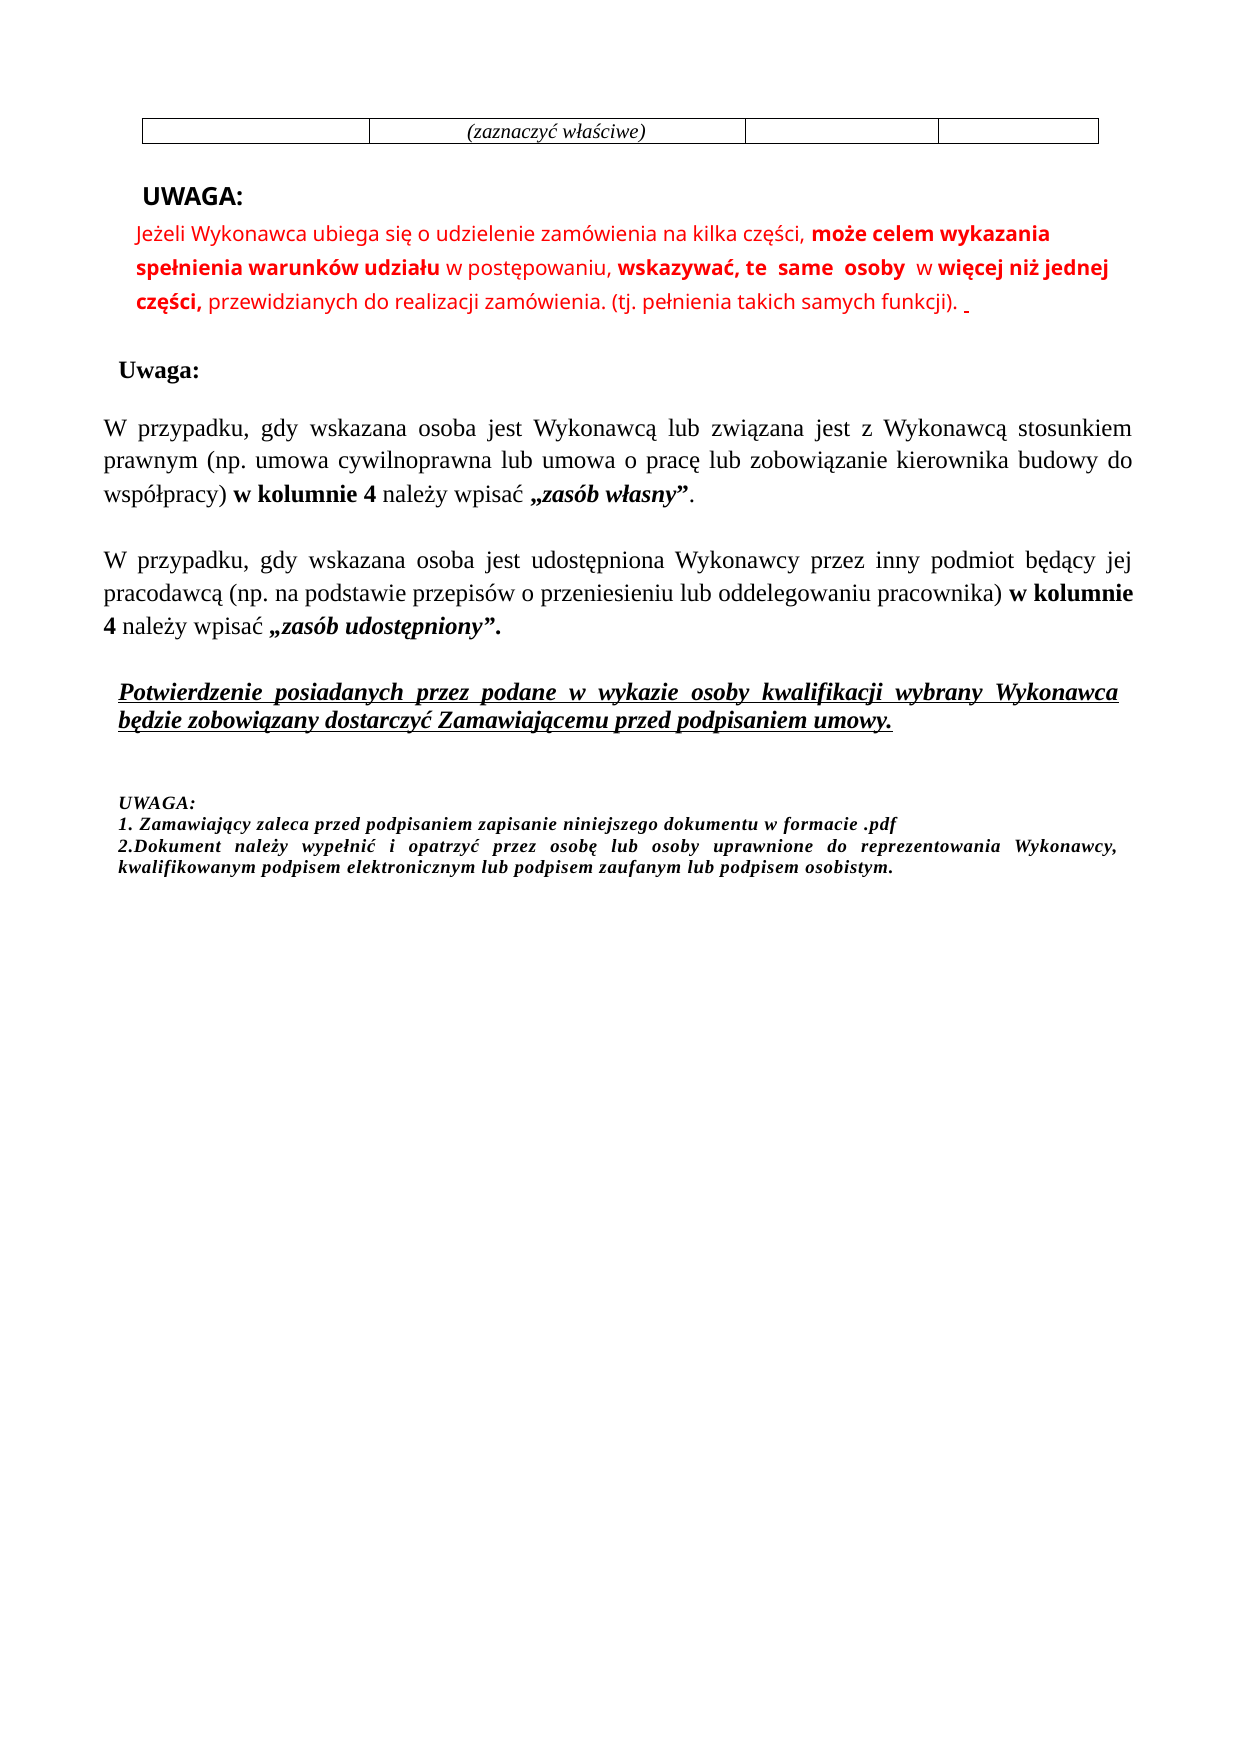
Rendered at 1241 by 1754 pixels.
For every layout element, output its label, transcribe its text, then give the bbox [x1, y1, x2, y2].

subtitle W przypadku, gdy wskazana osoba jest Wykonawcą lub związana jest z Wykonawcą stosunkiem prawnym (np. umowa cywilnoprawna lub umowa o pracę lub zobowiązanie kierownika budowy do współpracy) w kolumnie 4 należy wpisać „zasób własny”. [103, 413, 1133, 507]
table_cell (zaznaczyć właściwe) [370, 119, 745, 143]
text 1. Zamawiający zaleca przed podpisaniem zapisanie niniejszego dokumentu w formacie .pdf [118, 813, 1122, 835]
text Potwierdzenie posiadanych przez podane w wykazie osoby kwalifikacji wybrany Wykonawca będzie zobowiązany dostarczyć Zamawiającemu przed podpisaniem umowy. [118, 677, 1122, 734]
text UWAGA: [118, 792, 1122, 813]
subtitle Uwaga: [118, 355, 1133, 384]
table_cell [746, 119, 938, 143]
table_cell [939, 119, 1098, 143]
text 2.Dokument należy wypełnić i opatrzyć przez osobę lub osoby uprawnione do reprezentowania Wykonawcy, kwalifikowanym podpisem elektronicznym lub podpisem zaufanym lub podpisem osobistym. [118, 835, 1122, 878]
subtitle W przypadku, gdy wskazana osoba jest udostępniona Wykonawcy przez inny podmiot będący jej pracodawcą (np. na podstawie przepisów o przeniesieniu lub oddelegowaniu pracownika) w kolumnie 4 należy wpisać „zasób udostępniony”. [103, 545, 1133, 639]
list UWAGA: [142, 178, 1122, 212]
list Jeżeli Wykonawca ubiega się o udzielenie zamówienia na kilka części, może celem wykazania spełnienia warunków udziału w postępowaniu, wskazywać, te same osoby w więcej niż jednej części, przewidzianych do realizacji zamówienia. (tj. pełnienia takich samych funkcji). [136, 219, 1122, 316]
table_cell [143, 119, 369, 143]
